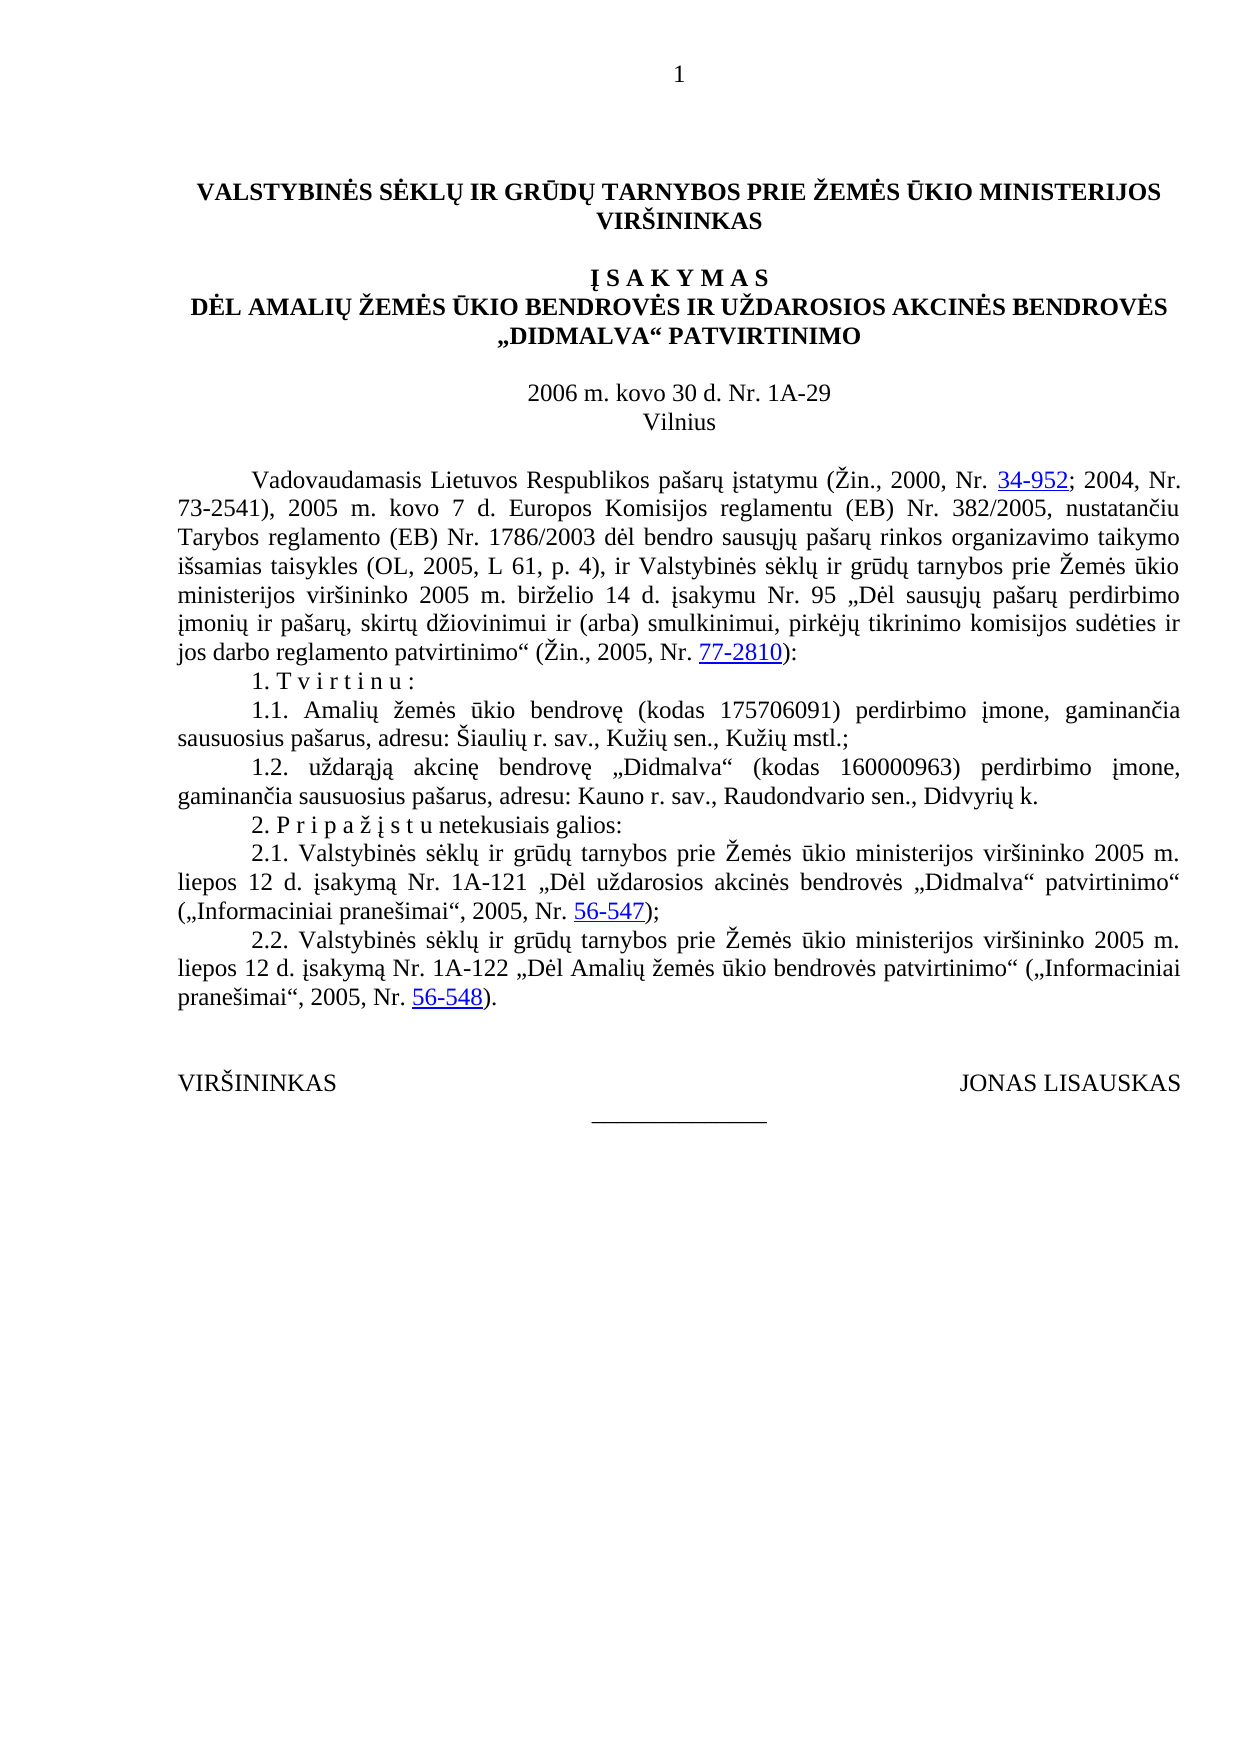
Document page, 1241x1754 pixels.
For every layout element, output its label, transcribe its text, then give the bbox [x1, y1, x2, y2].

text Į S A K Y M A S [177, 263, 1181, 292]
text VALSTYBINĖS SĖKLŲ IR GRŪDŲ TARNYBOS PRIE ŽEMĖS ŪKIO MINISTERIJOS VIRŠININKAS [177, 177, 1181, 235]
text Vadovaudamasis Lietuvos Respublikos pašarų įstatymu (Žin., 2000, Nr. 34-952; 2004, Nr. 73-2541), 2005 m. kovo 7 d. Europos Komisijos reglamentu (EB) Nr. 382/2005, nustatančiu Tarybos reglamento (EB) Nr. 1786/2003 dėl bendro sausųjų pašarų rinkos organizavimo taikymo išsamias taisykles (OL, 2005, L 61, p. 4), ir Valstybinės sėklų ir grūdų tarnybos prie Žemės ūkio ministerijos viršininko 2005 m. birželio 14 d. įsakymu Nr. 95 „Dėl sausųjų pašarų perdirbimo įmonių ir pašarų, skirtų džiovinimui ir (arba) smulkinimui, pirkėjų tikrinimo komisijos sudėties ir jos darbo reglamento patvirtinimo“ (Žin., 2005, Nr. 77-2810): [177, 465, 1181, 666]
text 2006 m. kovo 30 d. Nr. 1A-29 [177, 378, 1181, 407]
text Vilnius [177, 407, 1181, 436]
text DĖL AMALIŲ ŽEMĖS ŪKIO BENDROVĖS IR UŽDAROSIOS AKCINĖS BENDROVĖS „DIDMALVA“ PATVIRTINIMO [177, 292, 1181, 350]
text 1.2. uždarąją akcinę bendrovę „Didmalva“ (kodas 160000963) perdirbimo įmone, gaminančia sausuosius pašarus, adresu: Kauno r. sav., Raudondvario sen., Didvyrių k. [177, 752, 1181, 810]
text 2.1. Valstybinės sėklų ir grūdų tarnybos prie Žemės ūkio ministerijos viršininko 2005 m. liepos 12 d. įsakymą Nr. 1A-121 „Dėl uždarosios akcinės bendrovės „Didmalva“ patvirtinimo“ („Informaciniai pranešimai“, 2005, Nr. 56-547); [177, 838, 1181, 925]
text 2. Pripažįstu netekusiais galios: [177, 810, 1181, 838]
text 1. Tvirtinu: [177, 666, 1181, 695]
text ______________ [177, 1097, 1181, 1126]
text 1.1. Amalių žemės ūkio bendrovę (kodas 175706091) perdirbimo įmone, gaminančia sausuosius pašarus, adresu: Šiaulių r. sav., Kužių sen., Kužių mstl.; [177, 695, 1181, 752]
text VIRŠININKAS JONAS LISAUSKAS [177, 1068, 1181, 1097]
text 2.2. Valstybinės sėklų ir grūdų tarnybos prie Žemės ūkio ministerijos viršininko 2005 m. liepos 12 d. įsakymą Nr. 1A-122 „Dėl Amalių žemės ūkio bendrovės patvirtinimo“ („Informaciniai pranešimai“, 2005, Nr. 56-548). [177, 925, 1181, 1011]
